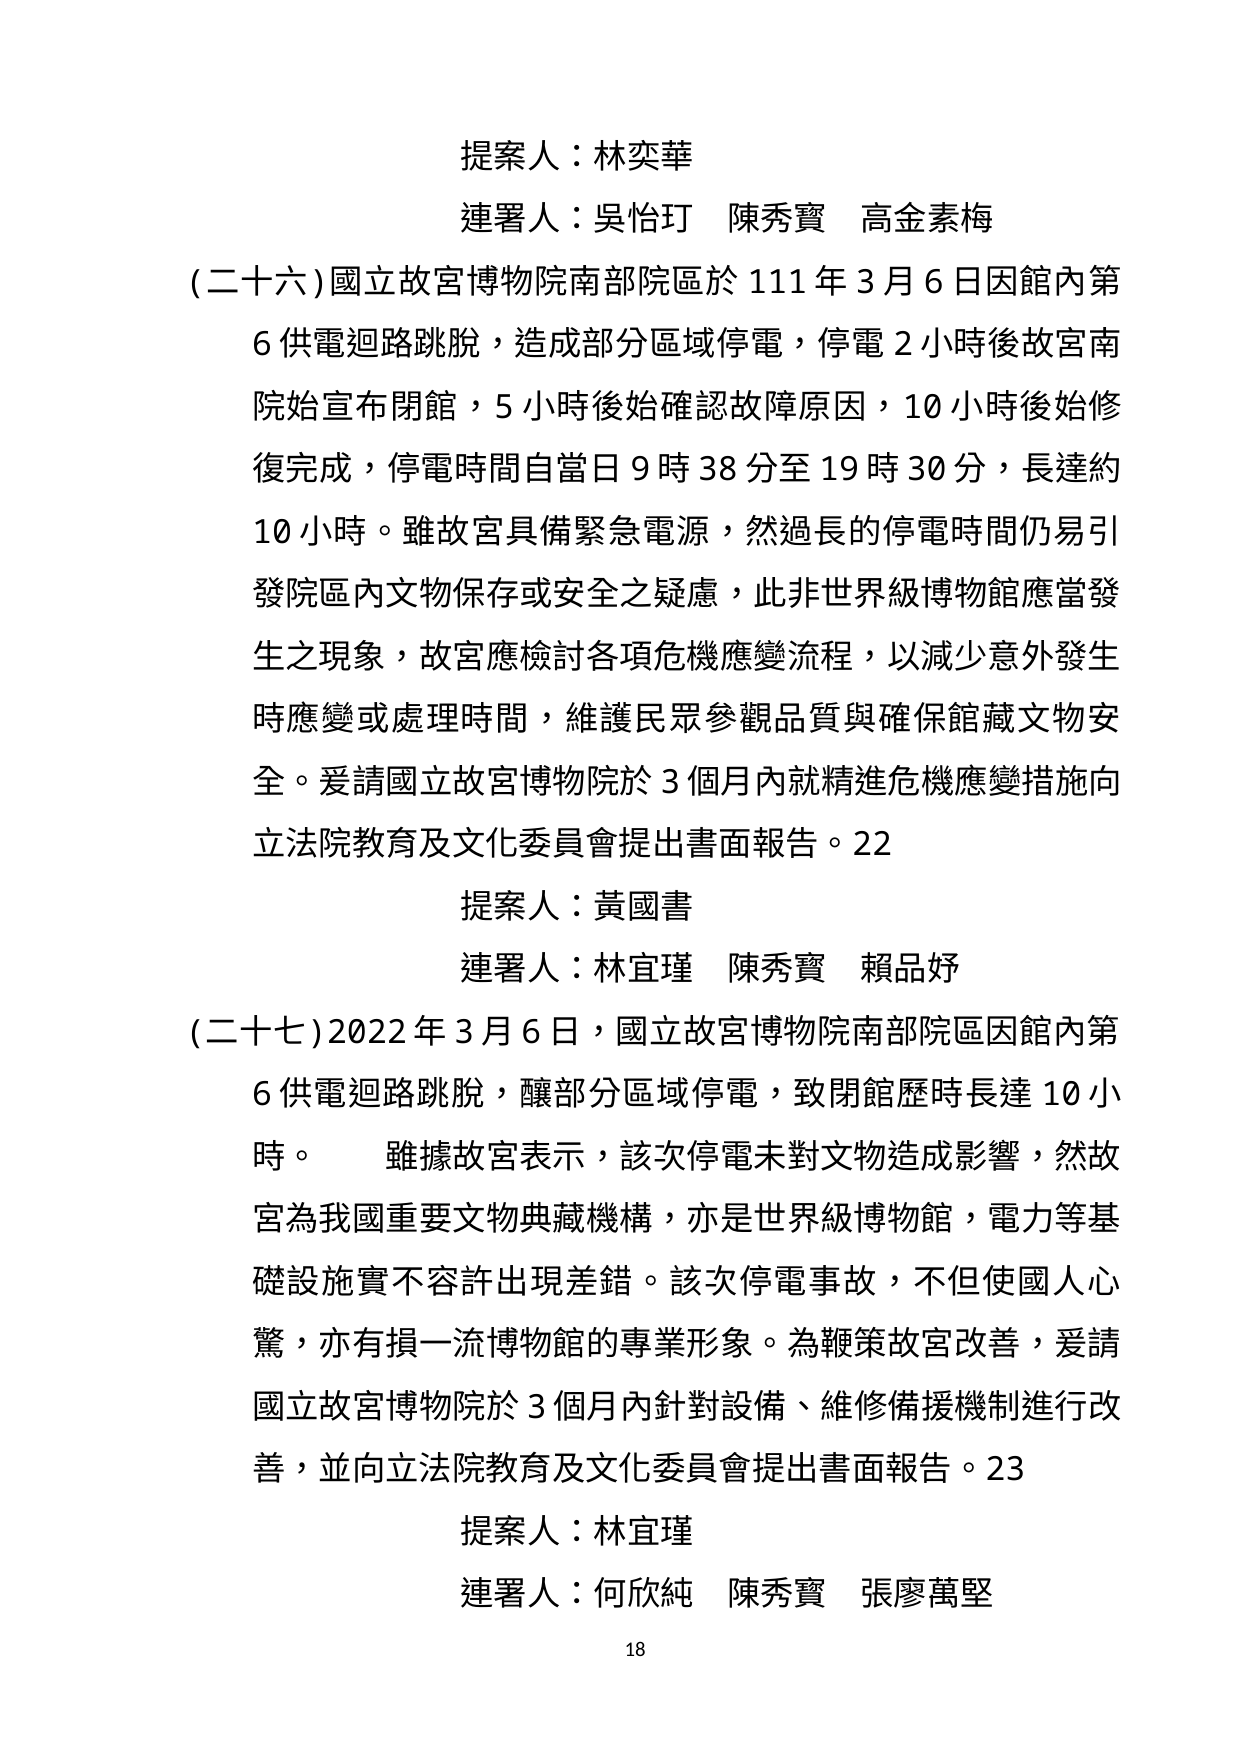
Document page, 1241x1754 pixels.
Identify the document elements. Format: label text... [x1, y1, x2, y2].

text (二十六)國立故宮博物院南部院區於111年3月6日因館內第6供電迴路跳脫，造成部分區域停電，停電2小時後故宮南院始宣布閉館，5小時後始確認故障原因，10小時後始修復完成，停電時間自當日9時38分至19時30分，長達約10小時。雖故宮具備緊急電源，然過長的停電時間仍易引發院區內文物保存或安全之疑慮，此非世界級博物館應當發生之現象，故宮應檢討各項危機應變流程，以減少意外發生時應變或處理時間，維護民眾參觀品質與確保館藏文物安全。爰請國立故宮博物院於3個月內就精進危機應變措施向立法院教育及文化委員會提出書面報告。22 [185, 237, 1122, 862]
text (二十七)2022年3月6日，國立故宮博物院南部院區因館內第6供電迴路跳脫，釀部分區域停電，致閉館歷時長達10小時。 雖據故宮表示，該次停電未對文物造成影響，然故宮為我國重要文物典藏機構，亦是世界級博物館，電力等基礎設施實不容許出現差錯。該次停電事故，不但使國人心驚，亦有損一流博物館的專業形象。為鞭策故宮改善，爰請國立故宮博物院於3個月內針對設備、維修備援機制進行改善，並向立法院教育及文化委員會提出書面報告。23 [185, 987, 1122, 1487]
text 提案人：林奕華 [460, 112, 1122, 175]
text 提案人：黃國書 [460, 862, 1122, 925]
text 提案人：林宜瑾 [460, 1487, 1122, 1550]
text 連署人：吳怡玎 陳秀寳 高金素梅 [460, 175, 1122, 237]
text 連署人：何欣純 陳秀寳 張廖萬堅 [460, 1550, 1122, 1612]
text 連署人：林宜瑾 陳秀寳 賴品妤 [460, 925, 1122, 987]
